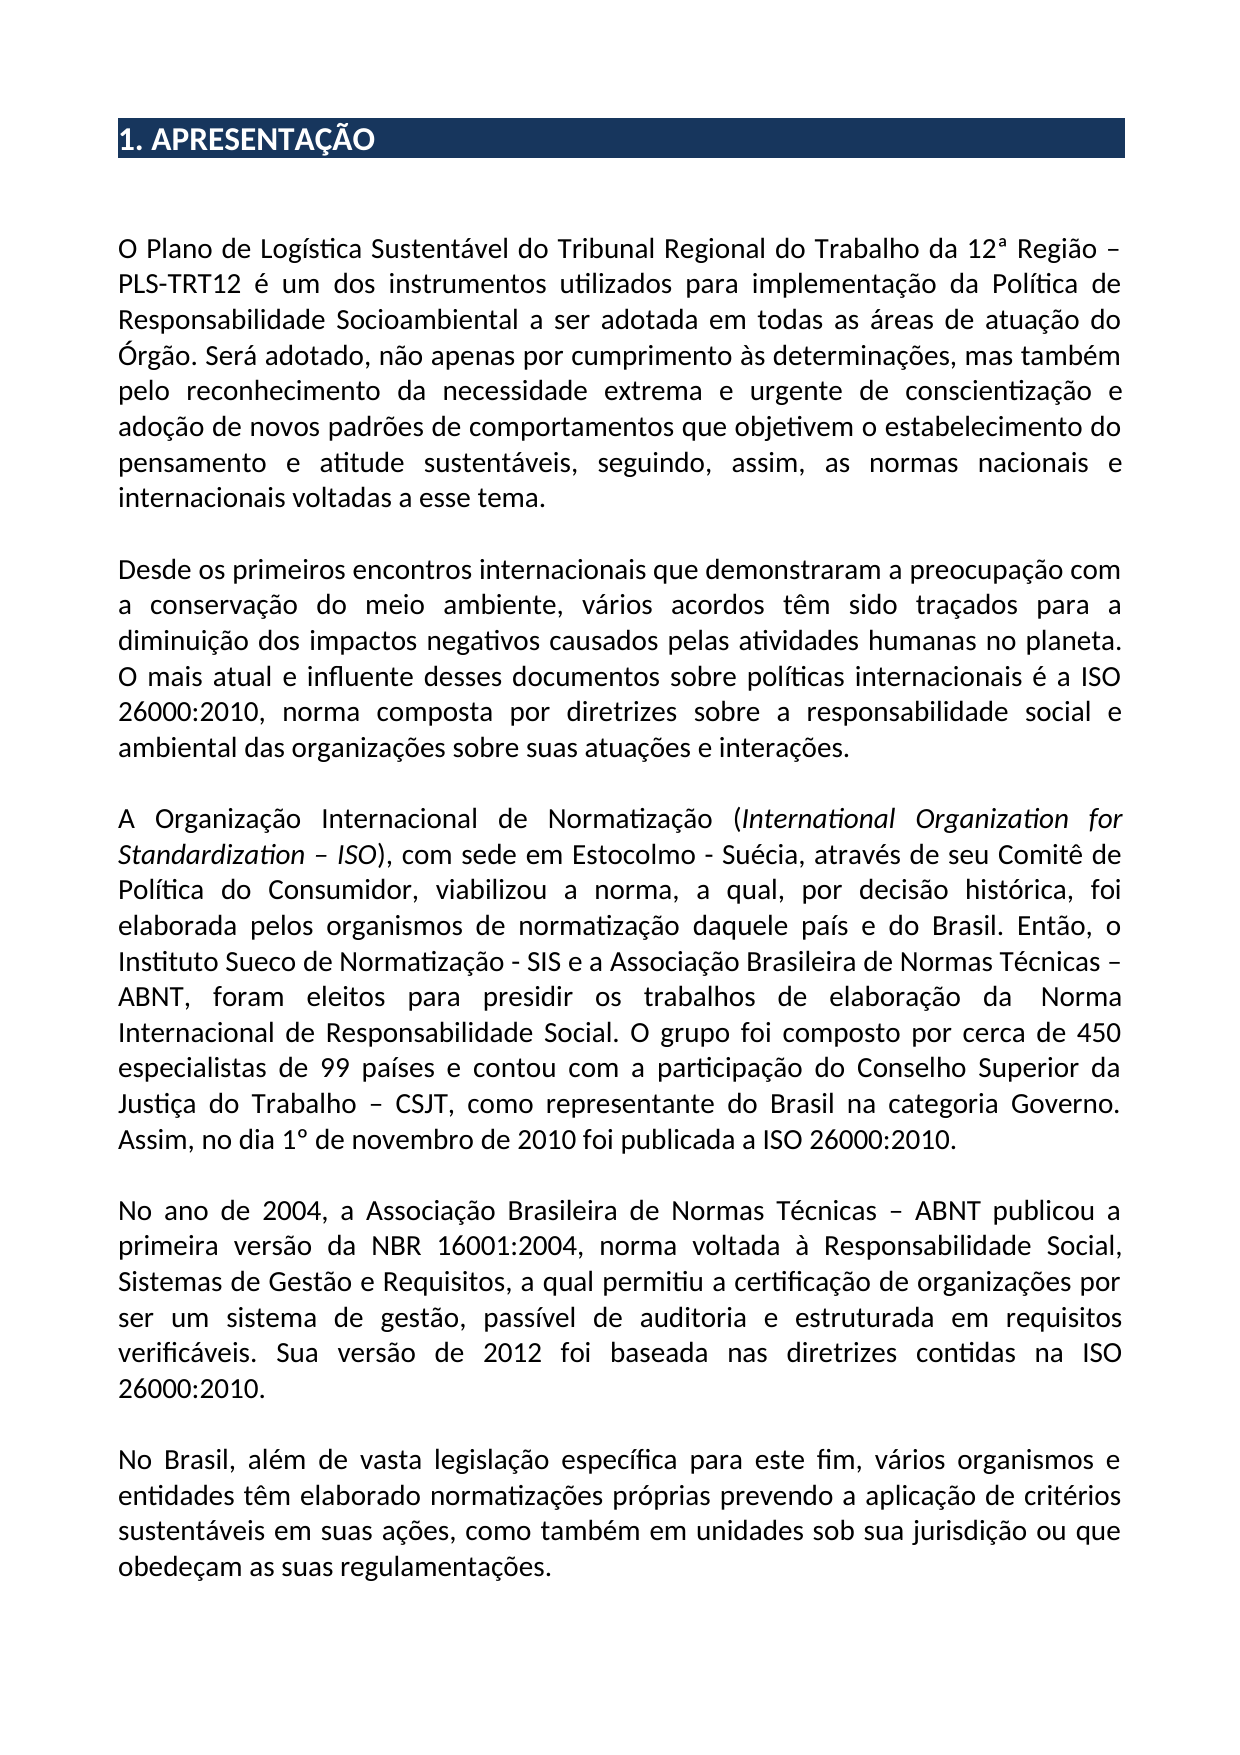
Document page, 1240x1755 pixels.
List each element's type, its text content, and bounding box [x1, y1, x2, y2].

text No ano de 2004, a Associação Brasileira de Normas Técnicas – ABNT publicou a primeira versão da NBR 16001:2004, norma voltada à Responsabilidade Social, Sistemas de Gestão e Requisitos, a qual permitiu a certificação de organizações por ser um sistema de gestão, passível de auditoria e estruturada em requisitos verificáveis. Sua versão de 2012 foi baseada nas diretrizes contidas na ISO 26000:2010. [118, 1192, 1122, 1406]
text Desde os primeiros encontros internacionais que demonstraram a preocupação com a conservação do meio ambiente, vários acordos têm sido traçados para a diminuição dos impactos negativos causados pelas atividades humanas no planeta. O mais atual e influente desses documentos sobre políticas internacionais é a ISO 26000:2010, norma composta por diretrizes sobre a responsabilidade social e ambiental das organizações sobre suas atuações e interações. [118, 551, 1122, 764]
list APRESENTAÇÃO [151, 118, 1146, 158]
text O Plano de Logística Sustentável do Tribunal Regional do Trabalho da 12ª Região – PLS-TRT12 é um dos instrumentos utilizados para implementação da Política de Responsabilidade Socioambiental a ser adotada em todas as áreas de atuação do Órgão. Será adotado, não apenas por cumprimento às determinações, mas também pelo reconhecimento da necessidade extrema e urgente de conscientização e adoção de novos padrões de comportamentos que objetivem o estabelecimento do pensamento e atitude sustentáveis, seguindo, assim, as normas nacionais e internacionais voltadas a esse tema. [118, 230, 1122, 515]
text No Brasil, além de vasta legislação específica para este fim, vários organismos e entidades têm elaborado normatizações próprias prevendo a aplicação de critérios sustentáveis em suas ações, como também em unidades sob sua jurisdição ou que obedeçam as suas regulamentações. [118, 1441, 1122, 1584]
text A Organização Internacional de Normatização (International Organization for Standardization – ISO), com sede em Estocolmo - Suécia, através de seu Comitê de Política do Consumidor, viabilizou a norma, a qual, por decisão histórica, foi elaborada pelos organismos de normatização daquele país e do Brasil. Então, o Instituto Sueco de Normatização - SIS e a Associação Brasileira de Normas Técnicas – ABNT, foram eleitos para presidir os trabalhos de elaboração da Norma Internacional de Responsabilidade Social. O grupo foi composto por cerca de 450 especialistas de 99 países e contou com a participação do Conselho Superior da Justiça do Trabalho – CSJT, como representante do Brasil na categoria Governo. Assim, no dia 1º de novembro de 2010 foi publicada a ISO 26000:2010. [118, 800, 1122, 1156]
